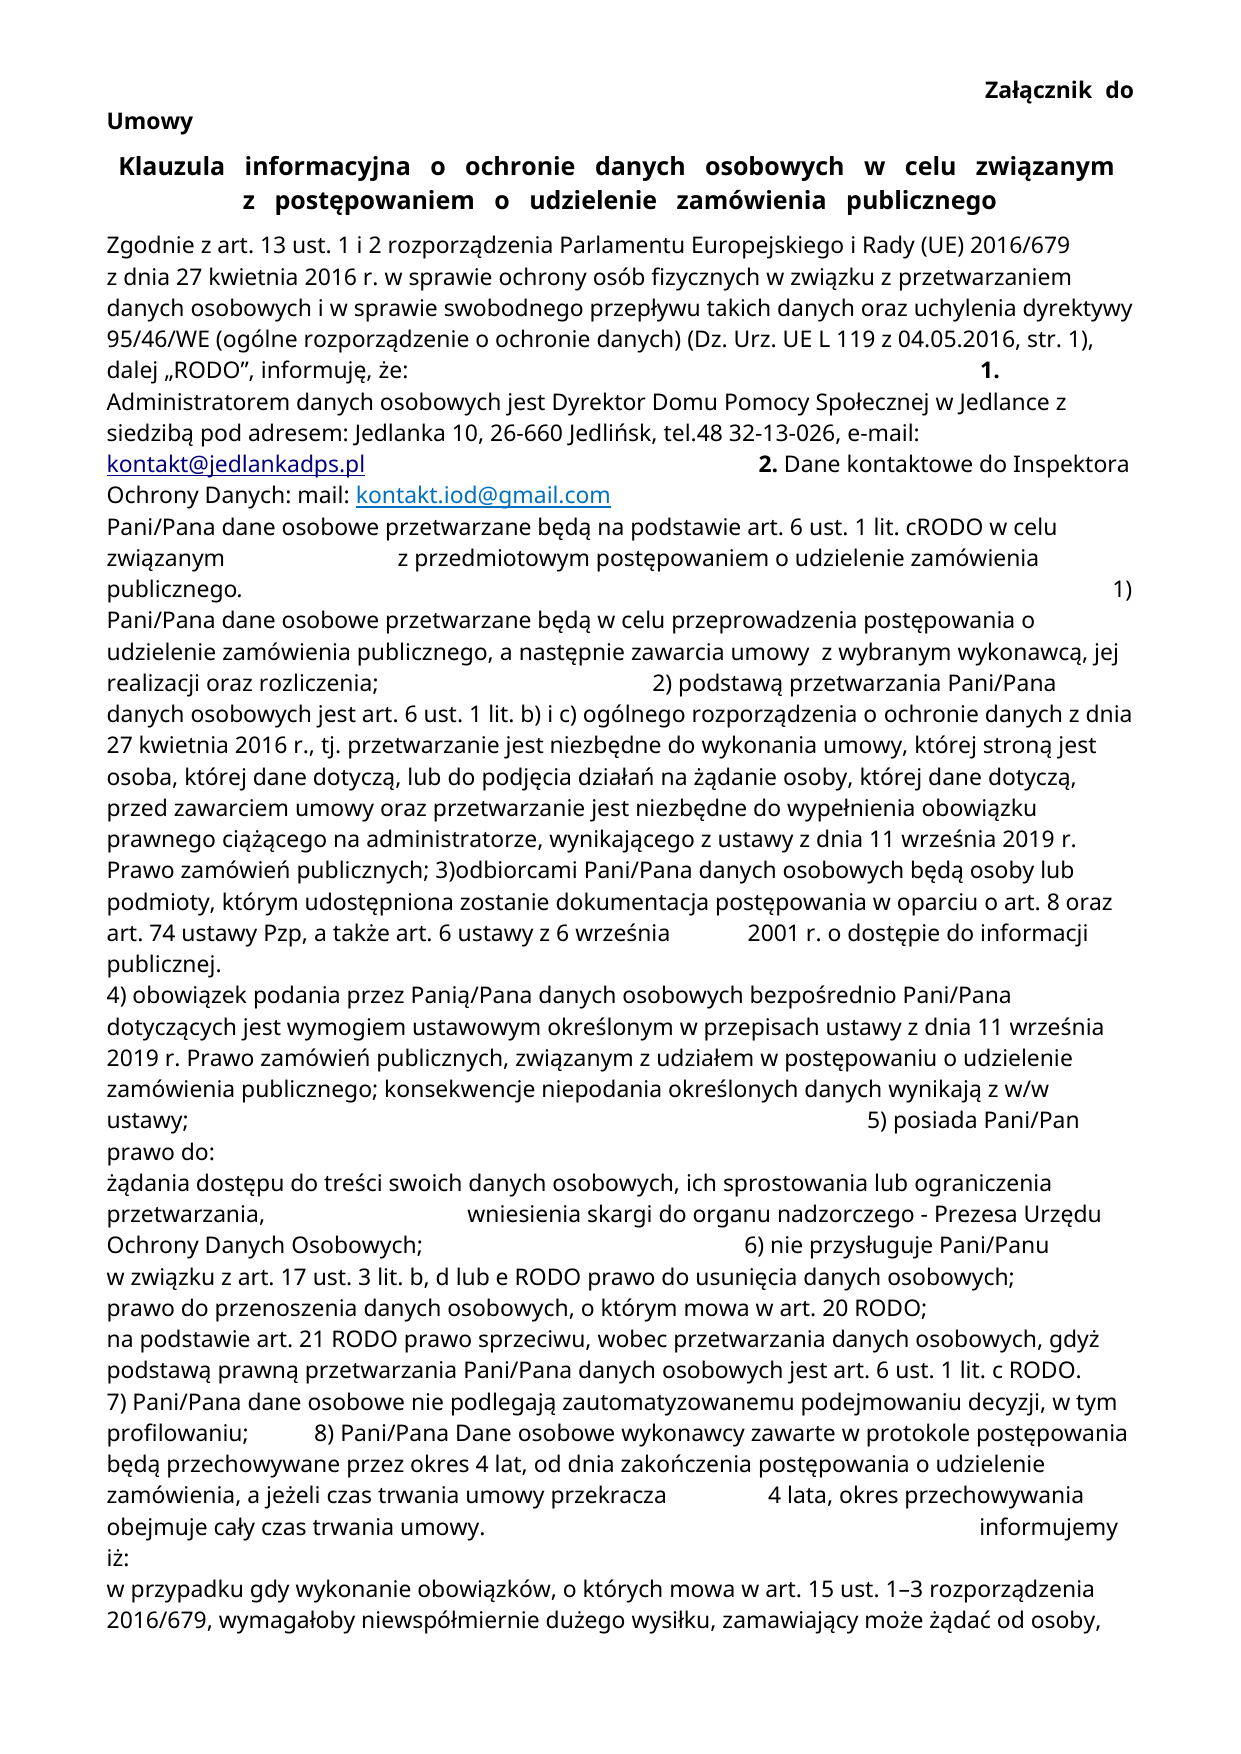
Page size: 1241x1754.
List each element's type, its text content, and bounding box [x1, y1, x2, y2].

text Załącznik do Umowy [106, 74, 1134, 136]
text Zgodnie z art. 13 ust. 1 i 2 rozporządzenia Parlamentu Europejskiego i Rady (UE) 2016/679 z dnia 27 kwietnia 2016 r. w sprawie ochrony osób fizycznych w związku z przetwarzaniem danych osobowych i w sprawie swobodnego przepływu takich danych oraz uchylenia dyrektywy 95/46/WE (ogólne rozporządzenie o ochronie danych) (Dz. Urz. UE L 119 z 04.05.2016, str. 1), dalej „RODO”, informuję, że: 1. Administratorem danych osobowych jest Dyrektor Domu Pomocy Społecznej w Jedlance z siedzibą pod adresem: Jedlanka 10, 26-660 Jedlińsk, tel.48 32-13-026, e-mail: kontakt@jedlankadps.pl 2. Dane kontaktowe do Inspektora Ochrony Danych: mail: kontakt.iod@gmail.com Pani/Pana dane osobowe przetwarzane będą na podstawie art. 6 ust. 1 lit. cRODO w celu związanym z przedmiotowym postępowaniem o udzielenie zamówienia publicznego. 1) Pani/Pana dane osobowe przetwarzane będą w celu przeprowadzenia postępowania o udzielenie zamówienia publicznego, a następnie zawarcia umowy z wybranym wykonawcą, jej realizacji oraz rozliczenia; 2) podstawą przetwarzania Pani/Pana danych osobowych jest art. 6 ust. 1 lit. b) i c) ogólnego rozporządzenia o ochronie danych z dnia 27 kwietnia 2016 r., tj. przetwarzanie jest niezbędne do wykonania umowy, której stroną jest osoba, której dane dotyczą, lub do podjęcia działań na żądanie osoby, której dane dotyczą, przed zawarciem umowy oraz przetwarzanie jest niezbędne do wypełnienia obowiązku prawnego ciążącego na administratorze, wynikającego z ustawy z dnia 11 września 2019 r. Prawo zamówień publicznych; 3)odbiorcami Pani/Pana danych osobowych będą osoby lub podmioty, którym udostępniona zostanie dokumentacja postępowania w oparciu o art. 8 oraz art. 74 ustawy Pzp, a także art. 6 ustawy z 6 września 2001 r. o dostępie do informacji publicznej. 4) obowiązek podania przez Panią/Pana danych osobowych bezpośrednio Pani/Pana dotyczących jest wymogiem ustawowym określonym w przepisach ustawy z dnia 11 września 2019 r. Prawo zamówień publicznych, związanym z udziałem w postępowaniu o udzielenie zamówienia publicznego; konsekwencje niepodania określonych danych wynikają z w/w ustawy; 5) posiada Pani/Pan prawo do: żądania dostępu do treści swoich danych osobowych, ich sprostowania lub ograniczenia przetwarzania, wniesienia skargi do organu nadzorczego - Prezesa Urzędu Ochrony Danych Osobowych; 6) nie przysługuje Pani/Panu w związku z art. 17 ust. 3 lit. b, d lub e RODO prawo do usunięcia danych osobowych; prawo do przenoszenia danych osobowych, o którym mowa w art. 20 RODO; na podstawie art. 21 RODO prawo sprzeciwu, wobec przetwarzania danych osobowych, gdyż podstawą prawną przetwarzania Pani/Pana danych osobowych jest art. 6 ust. 1 lit. c RODO. 7) Pani/Pana dane osobowe nie podlegają zautomatyzowanemu podejmowaniu decyzji, w tym profilowaniu; 8) Pani/Pana Dane osobowe wykonawcy zawarte w protokole postępowania będą przechowywane przez okres 4 lat, od dnia zakończenia postępowania o udzielenie zamówienia, a jeżeli czas trwania umowy przekracza 4 lata, okres przechowywania obejmuje cały czas trwania umowy. informujemy iż: w przypadku gdy wykonanie obowiązków, o których mowa w art. 15 ust. 1–3 rozporządzenia 2016/679, wymagałoby niewspółmiernie dużego wysiłku, zamawiający może żądać od osoby, [106, 229, 1134, 1636]
text Klauzula informacyjna o ochronie danych osobowych w celu związanym z postępowaniem o udzielenie zamówienia publicznego [106, 149, 1134, 217]
